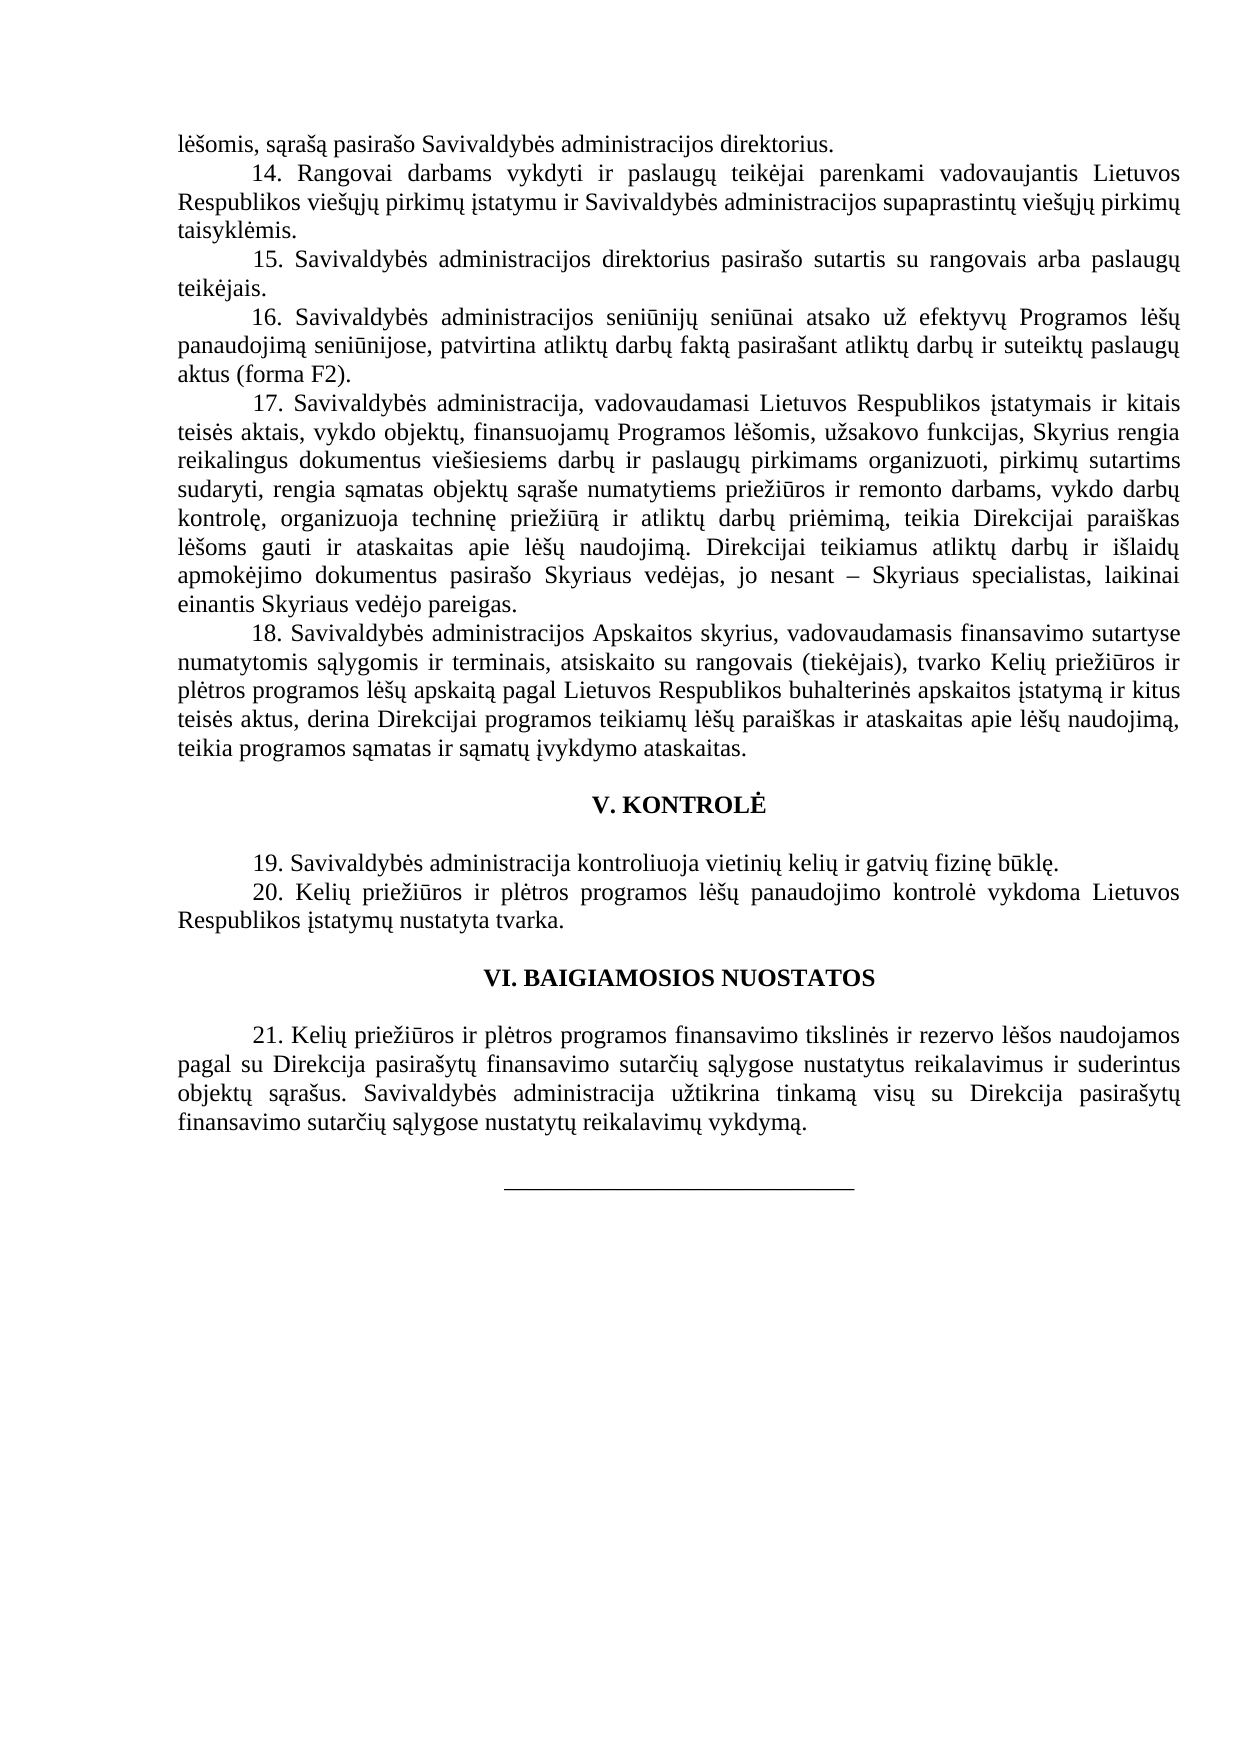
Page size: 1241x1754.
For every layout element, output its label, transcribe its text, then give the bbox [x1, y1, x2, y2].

text 15. Savivaldybės administracijos direktorius pasirašo sutartis su rangovais arba paslaugų teikėjais. [177, 244, 1181, 302]
text 20. Kelių priežiūros ir plėtros programos lėšų panaudojimo kontrolė vykdoma Lietuvos Respublikos įstatymų nustatyta tvarka. [177, 877, 1181, 934]
text lėšomis, sąrašą pasirašo Savivaldybės administracijos direktorius. [177, 129, 1181, 158]
text 18. Savivaldybės administracijos Apskaitos skyrius, vadovaudamasis finansavimo sutartyse numatytomis sąlygomis ir terminais, atsiskaito su rangovais (tiekėjais), tvarko Kelių priežiūros ir plėtros programos lėšų apskaitą pagal Lietuvos Respublikos buhalterinės apskaitos įstatymą ir kitus teisės aktus, derina Direkcijai programos teikiamų lėšų paraiškas ir ataskaitas apie lėšų naudojimą, teikia programos sąmatas ir sąmatų įvykdymo ataskaitas. [177, 618, 1181, 762]
text V. KONTROLĖ [177, 790, 1181, 819]
text 16. Savivaldybės administracijos seniūnijų seniūnai atsako už efektyvų Programos lėšų panaudojimą seniūnijose, patvirtina atliktų darbų faktą pasirašant atliktų darbų ir suteiktų paslaugų aktus (forma F2). [177, 302, 1181, 388]
text 14. Rangovai darbams vykdyti ir paslaugų teikėjai parenkami vadovaujantis Lietuvos Respublikos viešųjų pirkimų įstatymu ir Savivaldybės administracijos supaprastintų viešųjų pirkimų taisyklėmis. [177, 158, 1181, 244]
text 19. Savivaldybės administracija kontroliuoja vietinių kelių ir gatvių fizinę būklę. [177, 848, 1181, 877]
text 17. Savivaldybės administracija, vadovaudamasi Lietuvos Respublikos įstatymais ir kitais teisės aktais, vykdo objektų, finansuojamų Programos lėšomis, užsakovo funkcijas, Skyrius rengia reikalingus dokumentus viešiesiems darbų ir paslaugų pirkimams organizuoti, pirkimų sutartims sudaryti, rengia sąmatas objektų sąraše numatytiems priežiūros ir remonto darbams, vykdo darbų kontrolę, organizuoja techninę priežiūrą ir atliktų darbų priėmimą, teikia Direkcijai paraiškas lėšoms gauti ir ataskaitas apie lėšų naudojimą. Direkcijai teikiamus atliktų darbų ir išlaidų apmokėjimo dokumentus pasirašo Skyriaus vedėjas, jo nesant – Skyriaus specialistas, laikinai einantis Skyriaus vedėjo pareigas. [177, 388, 1181, 618]
text VI. BAIGIAMOSIOS NUOSTATOS [177, 963, 1181, 992]
text ____________________________ [177, 1164, 1181, 1193]
text 21. Kelių priežiūros ir plėtros programos finansavimo tikslinės ir rezervo lėšos naudojamos pagal su Direkcija pasirašytų finansavimo sutarčių sąlygose nustatytus reikalavimus ir suderintus objektų sąrašus. Savivaldybės administracija užtikrina tinkamą visų su Direkcija pasirašytų finansavimo sutarčių sąlygose nustatytų reikalavimų vykdymą. [177, 1020, 1181, 1135]
